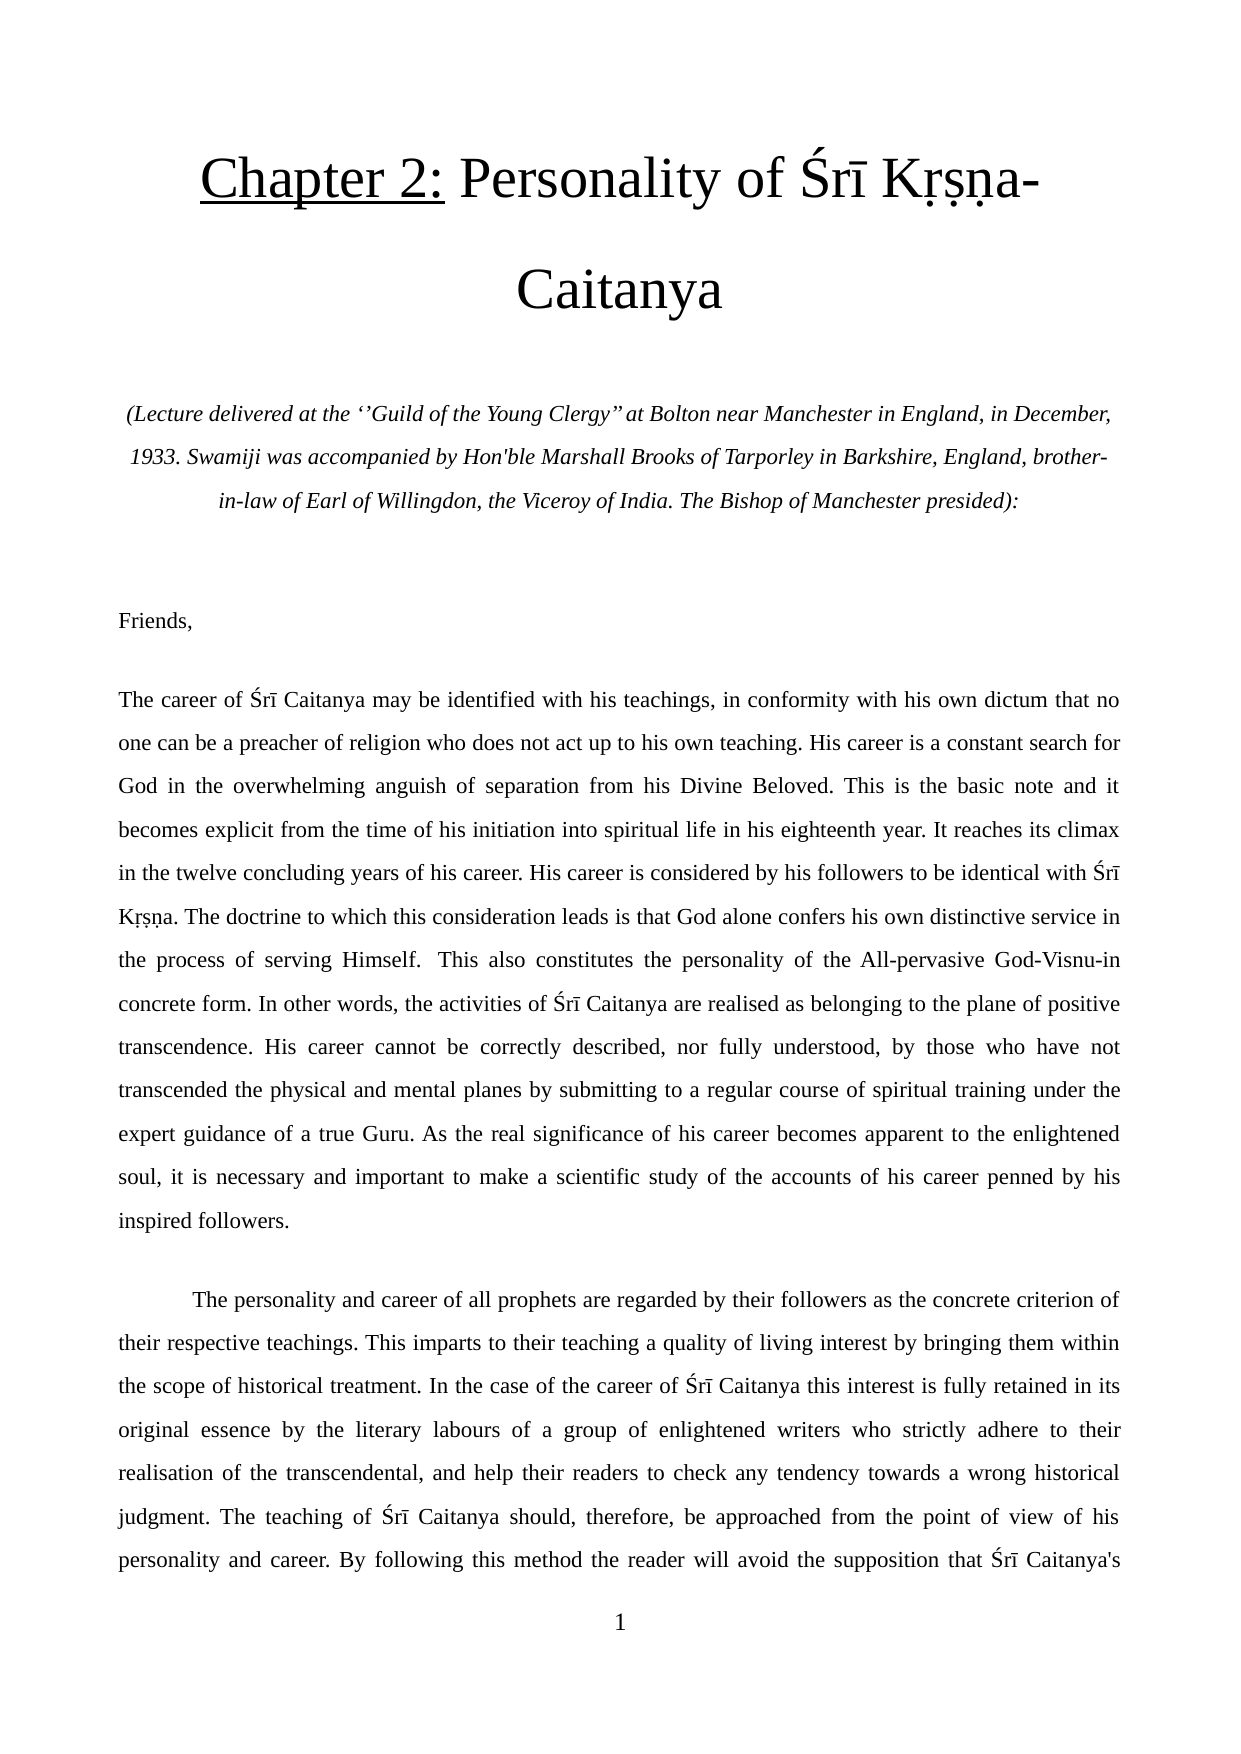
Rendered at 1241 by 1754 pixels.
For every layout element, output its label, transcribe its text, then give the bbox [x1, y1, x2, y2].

text Chapter 2: Personality of Śrī Kṛṣṇa-Caitanya [118, 143, 1122, 321]
text Friends, [118, 607, 1122, 633]
text The personality and career of all prophets are regarded by their followers as the concrete criterion of their respective teachings. This imparts to their teaching a quality of living interest by bringing them within the scope of historical treatment. In the case of the career of Śrī Caitanya this interest is fully retained in its original essence by the literary labours of a group of enlightened writers who strictly adhere to their realisation of the transcendental, and help their readers to check any tendency towards a wrong historical judgment. The teaching of Śrī Caitanya should, therefore, be approached from the point of view of his personality and career. By following this method the reader will avoid the supposition that Śrī Caitanya's [118, 1286, 1122, 1573]
text (Lecture delivered at the ‘’Guild of the Young Clergy’’ at Bolton near Manchester in England, in December, 1933. Swamiji was accompanied by Hon'ble Marshall Brooks of Tarporley in Barkshire, England, brother-in-law of Earl of Willingdon, the Viceroy of India. The Bishop of Manchester presided): [118, 400, 1122, 513]
text The career of Śrī Caitanya may be identified with his teachings, in conformity with his own dictum that no one can be a preacher of religion who does not act up to his own teaching. His career is a constant search for God in the overwhelming anguish of separation from his Divine Beloved. This is the basic note and it becomes explicit from the time of his initiation into spiritual life in his eighteenth year. It reaches its climax in the twelve concluding years of his career. His career is considered by his followers to be identical with Śrī Kṛṣṇa. The doctrine to which this consideration leads is that God alone confers his own distinctive service in the process of serving Himself. This also constitutes the personality of the All-pervasive God-Visnu-in concrete form. In other words, the activities of Śrī Caitanya are realised as belonging to the plane of positive transcendence. His career cannot be correctly described, nor fully understood, by those who have not transcended the physical and mental planes by submitting to a regular course of spiritual training under the expert guidance of a true Guru. As the real significance of his career becomes apparent to the enlightened soul, it is necessary and important to make a scientific study of the accounts of his career penned by his inspired followers. [118, 686, 1122, 1233]
